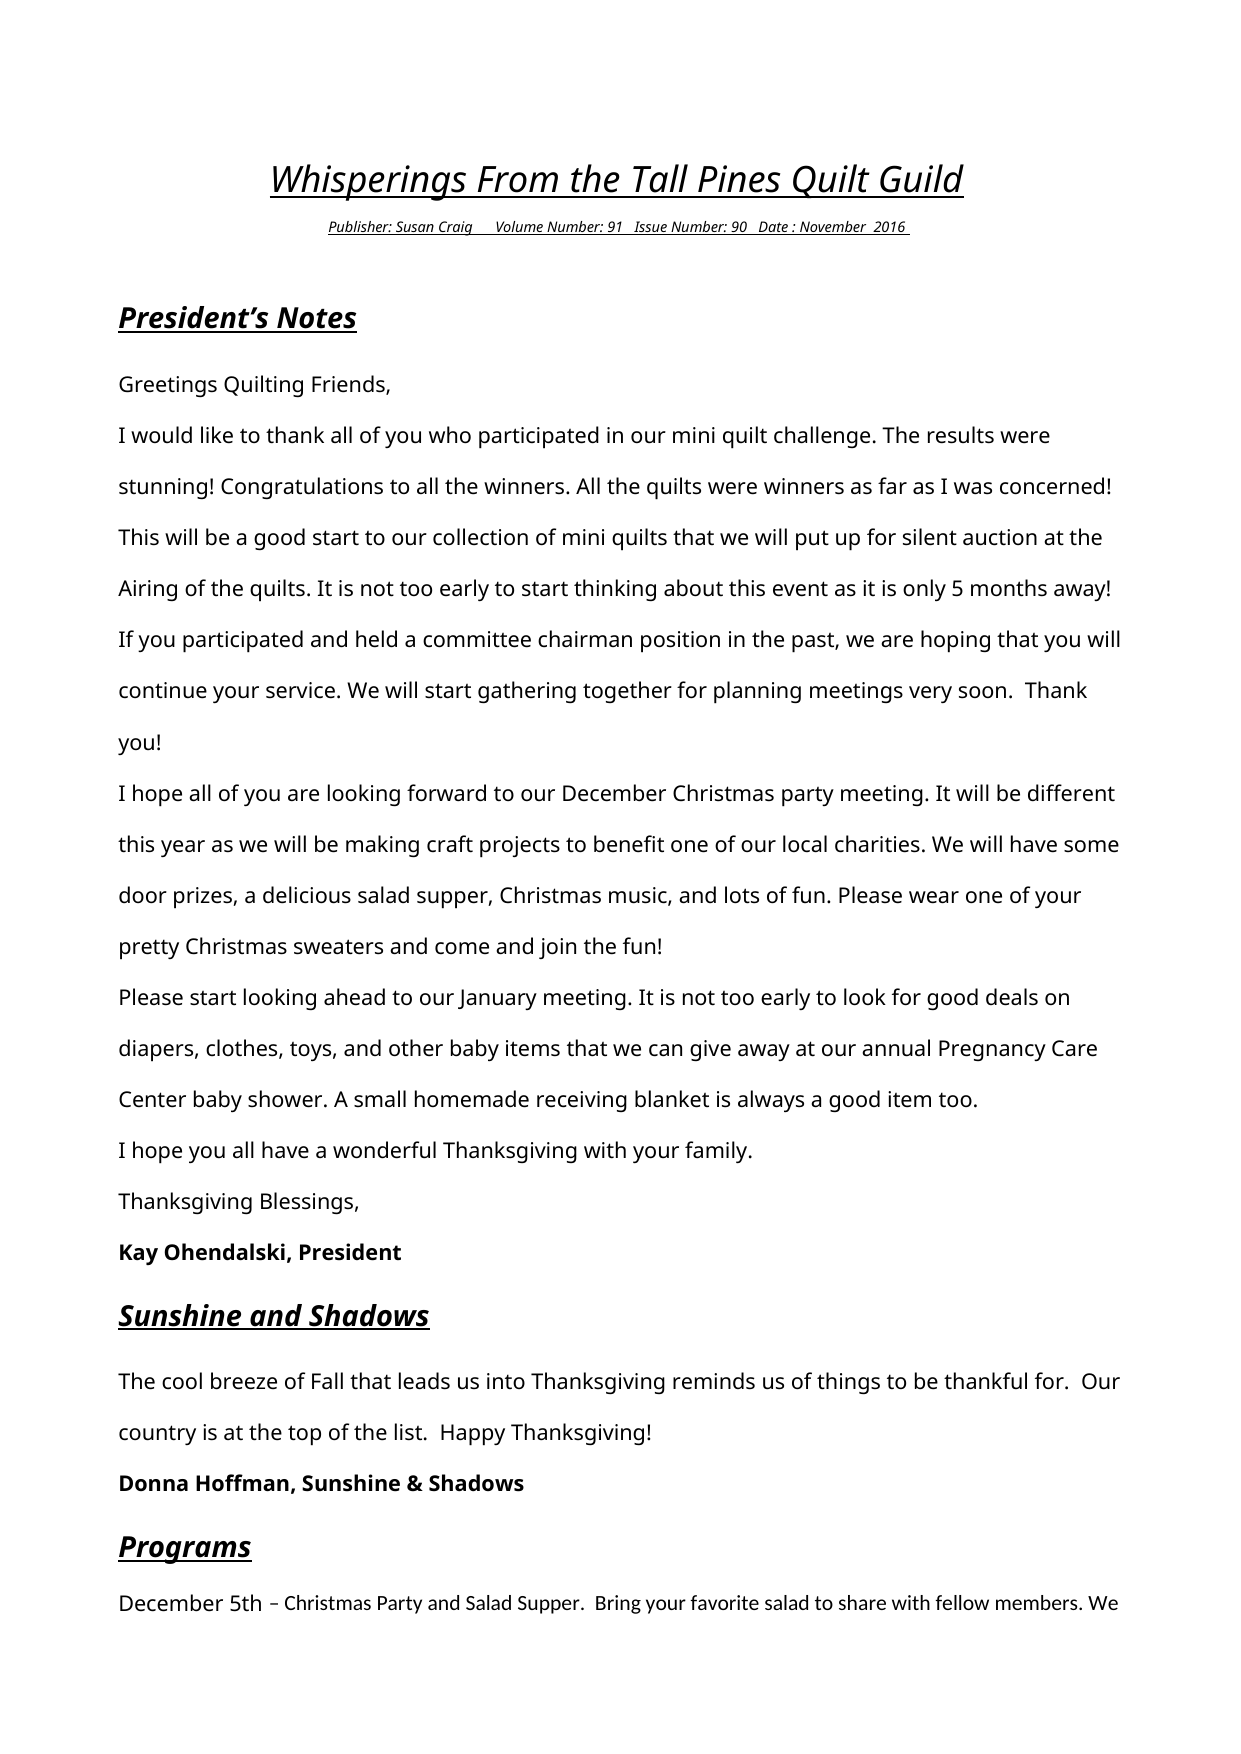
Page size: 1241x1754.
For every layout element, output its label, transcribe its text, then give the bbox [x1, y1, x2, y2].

text Thanksgiving Blessings, [118, 1164, 1122, 1216]
text Donna Hoffman, Sunshine & Shadows [118, 1447, 1122, 1498]
text I hope all of you are looking forward to our December Christmas party meeting. It will be different this year as we will be making craft projects to benefit one of our local charities. We will have some door prizes, a delicious salad supper, Christmas music, and lots of fun. Please wear one of your pretty Christmas sweaters and come and join the fun! [118, 756, 1122, 960]
text Kay Ohendalski, President [118, 1216, 1122, 1267]
text Whisperings From the Tall Pines Quilt Guild [118, 118, 1122, 203]
text President’s Notes [118, 269, 1122, 338]
text Please start looking ahead to our January meeting. It is not too early to look for good deals on diapers, clothes, toys, and other baby items that we can give away at our annual Pregnancy Care Center baby shower. A small homemade receiving blanket is always a good item too. [118, 960, 1122, 1113]
text Programs [118, 1498, 1122, 1566]
text December 5th – Christmas Party and Salad Supper. Bring your favorite salad to share with fellow members. We [118, 1566, 1122, 1617]
text I hope you all have a wonderful Thanksgiving with your family. [118, 1113, 1122, 1164]
text The cool breeze of Fall that leads us into Thanksgiving reminds us of things to be thankful for. Our country is at the top of the list. Happy Thanksgiving! [118, 1345, 1122, 1447]
text I would like to thank all of you who participated in our mini quilt challenge. The results were stunning! Congratulations to all the winners. All the quilts were winners as far as I was concerned! This will be a good start to our collection of mini quilts that we will put up for silent auction at the Airing of the quilts. It is not too early to start thinking about this event as it is only 5 months away! If you participated and held a committee chairman position in the past, we are hoping that you will continue your service. We will start gathering together for planning meetings very soon. Thank you! [118, 399, 1122, 756]
text Publisher: Susan Craig Volume Number: 91 Issue Number: 90 Date : November 2016 [118, 203, 1122, 237]
text Greetings Quilting Friends, [118, 348, 1122, 399]
text Sunshine and Shadows [118, 1267, 1122, 1335]
